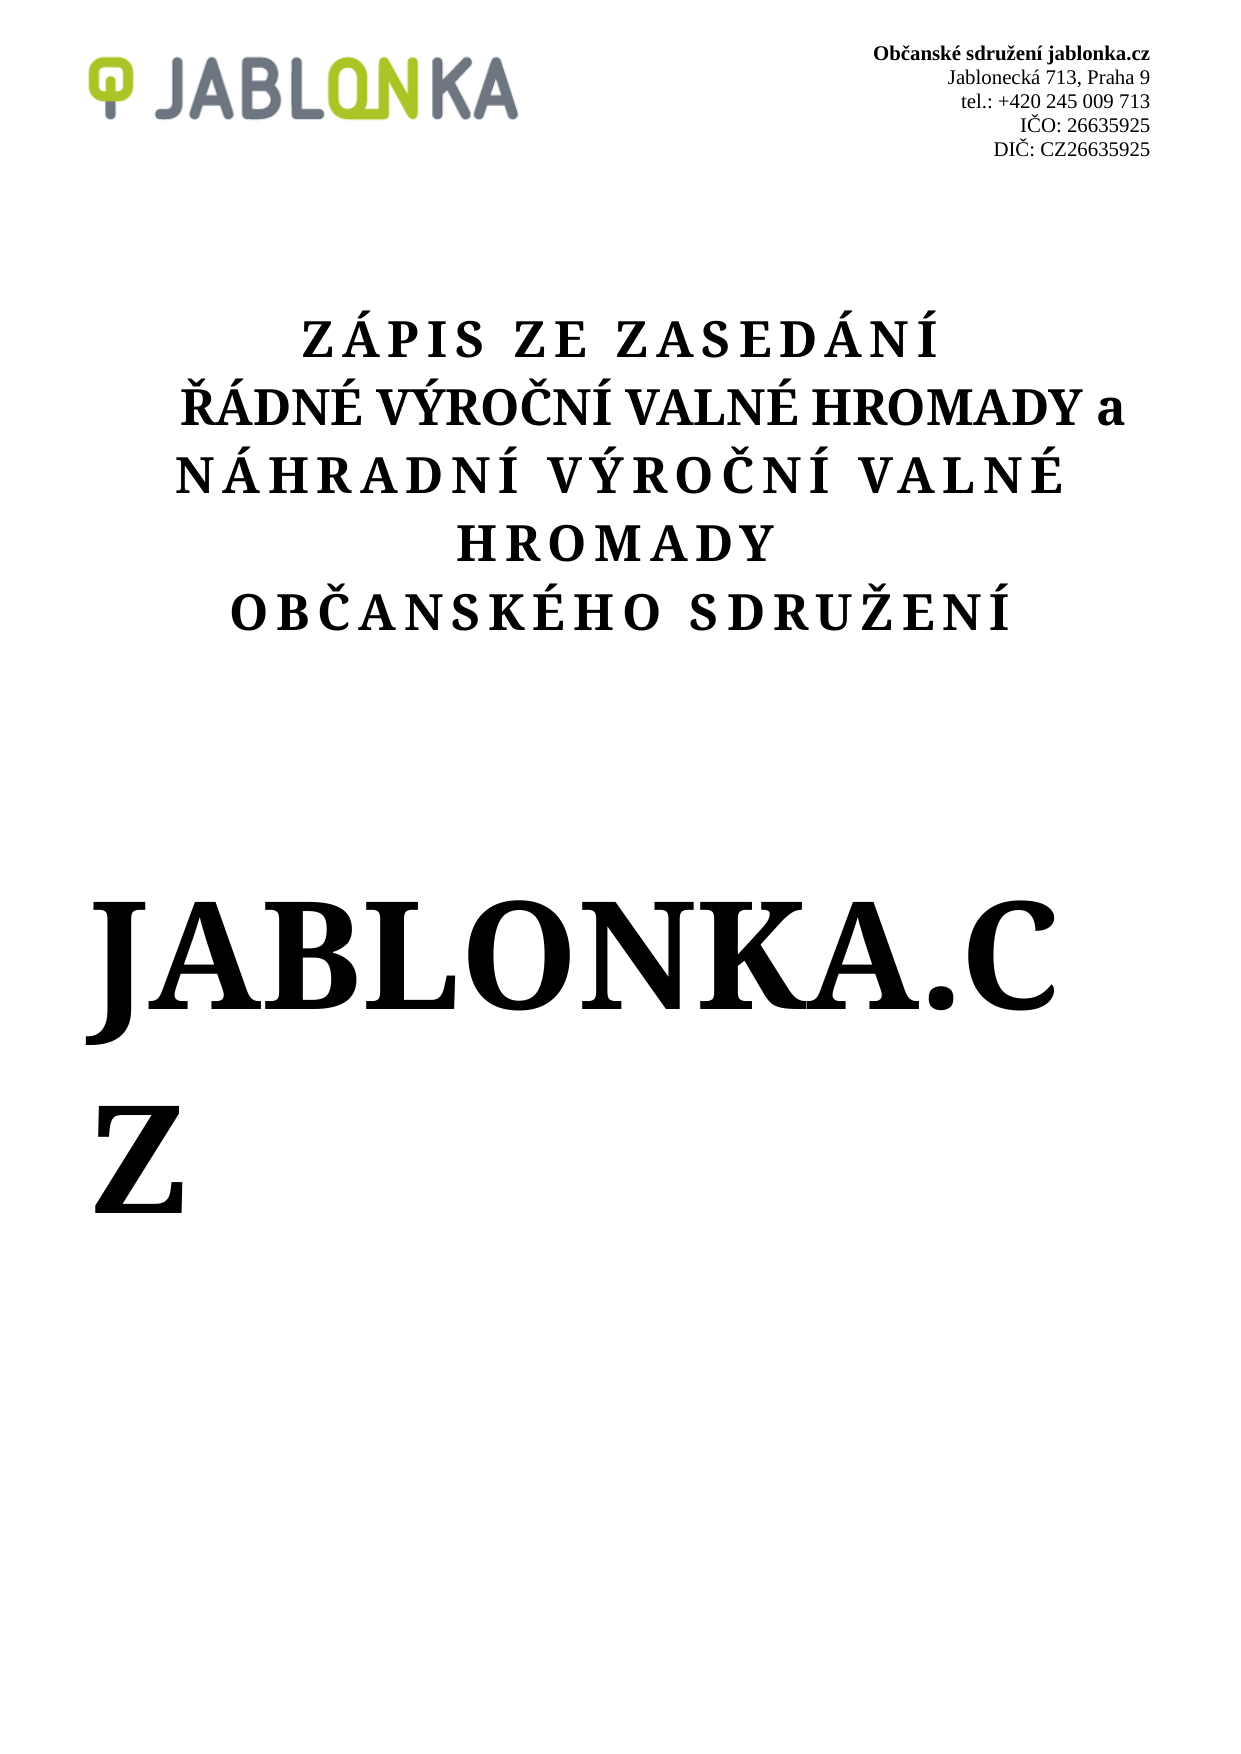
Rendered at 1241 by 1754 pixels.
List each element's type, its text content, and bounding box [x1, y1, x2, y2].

text Náhradní VÝROČNÍ valné hromady občanského sdružení [89, 440, 1150, 644]
text JABLONKA.CZ [89, 644, 1150, 1257]
text ŘÁDNÉ VÝROČNÍ VALNÉ HROMADY a [89, 372, 1150, 440]
text Zápis ze zasedání [89, 304, 1150, 372]
